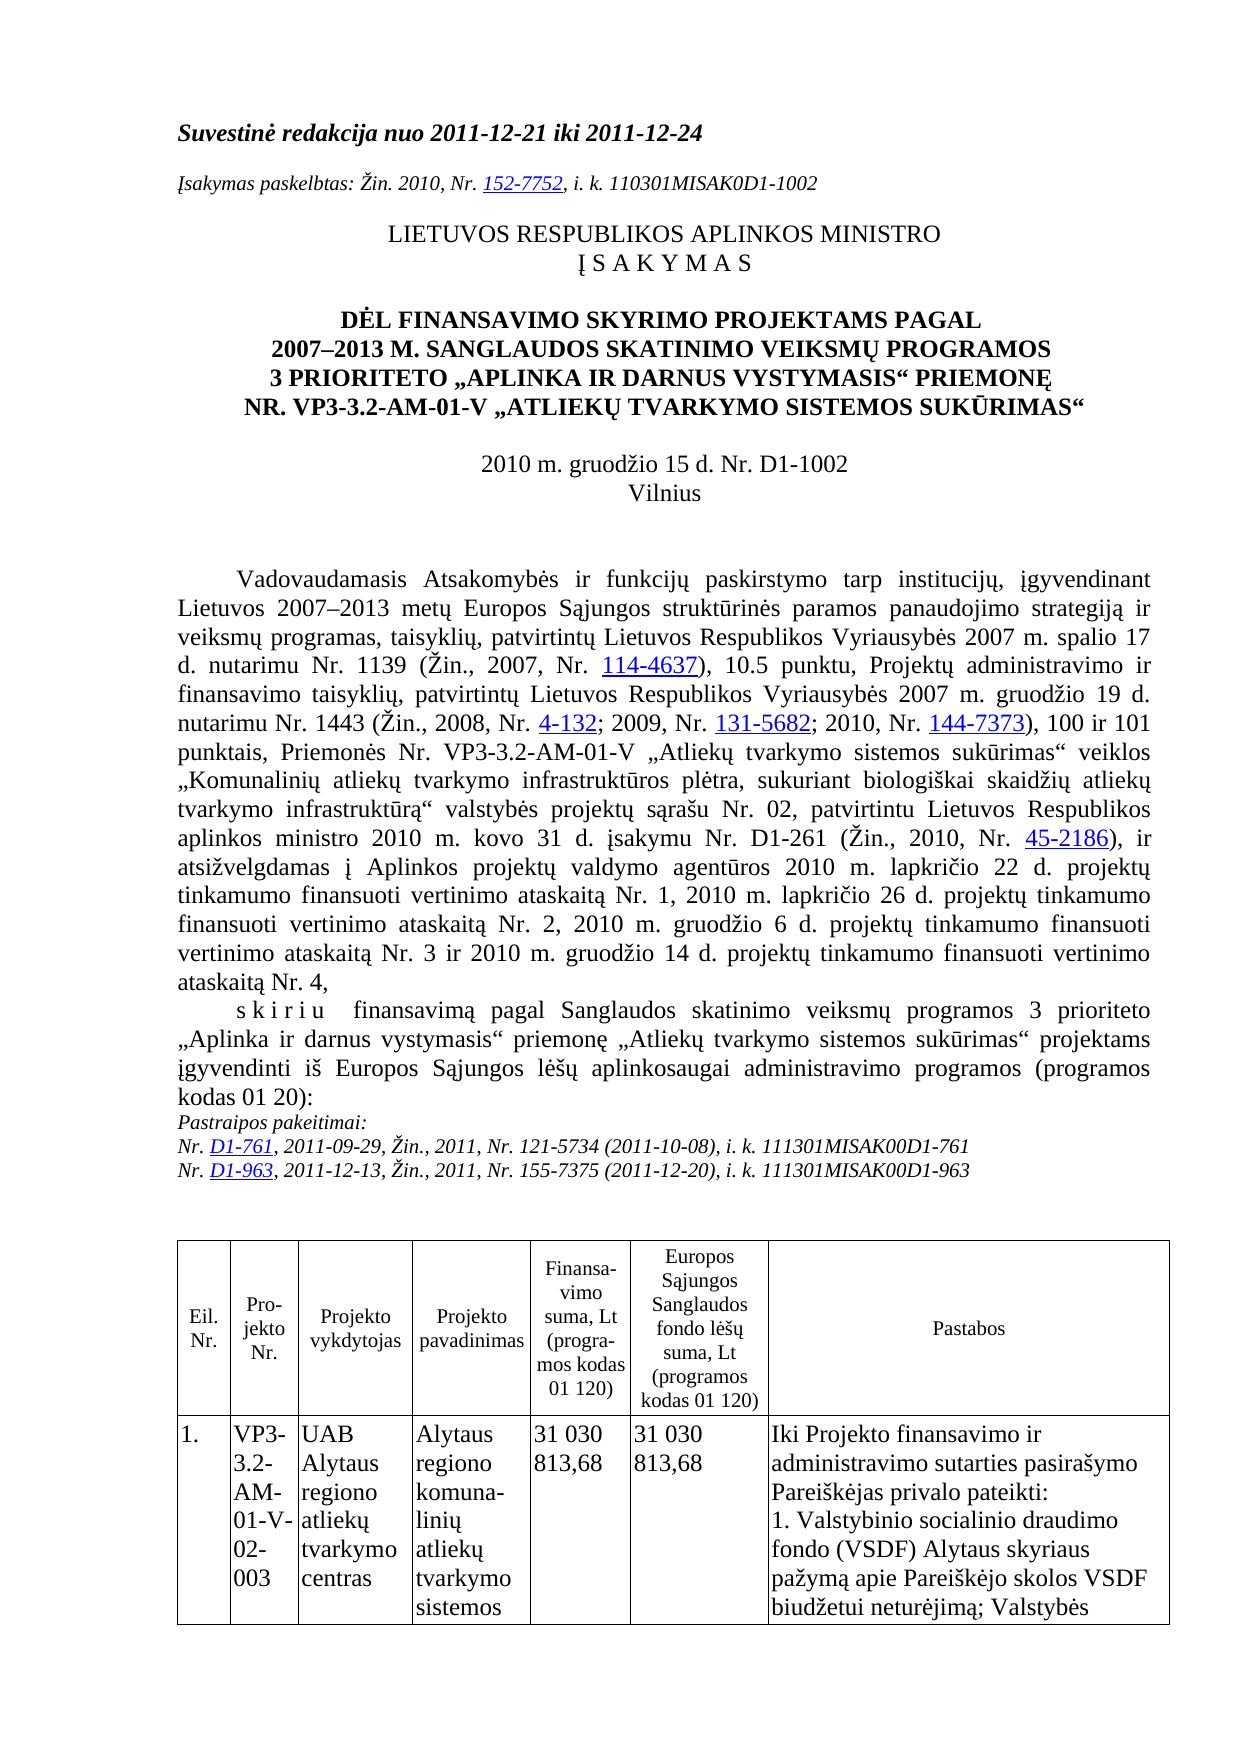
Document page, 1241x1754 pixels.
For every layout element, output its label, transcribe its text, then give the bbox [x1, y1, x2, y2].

text DĖL FINANSAVIMO SKYRIMO PROJEKTAMS PAGAL 2007–2013 M. SANGLAUDOS SKATINIMO VEIKSMŲ PROGRAMOS 3 PRIORITETO „APLINKA IR DARNUS VYSTYMASIS“ PRIEMONĘ Nr. VP3-3.2-AM-01-V „ATLIEKŲ TVARKYMO SISTEMOS SUKŪRIMAS“ [177, 305, 1152, 420]
text Suvestinė redakcija nuo 2011-12-21 iki 2011-12-24 [177, 118, 1152, 147]
text LIETUVOS RESPUBLIKOS APLINKOS MINISTRO [177, 219, 1152, 248]
text Vadovaudamasis Atsakomybės ir funkcijų paskirstymo tarp institucijų, įgyvendinant Lietuvos 2007–2013 metų Europos Sąjungos struktūrinės paramos panaudojimo strategiją ir veiksmų programas, taisyklių, patvirtintų Lietuvos Respublikos Vyriausybės 2007 m. spalio 17 d. nutarimu Nr. 1139 (Žin., 2007, Nr. 114-4637), 10.5 punktu, Projektų administravimo ir finansavimo taisyklių, patvirtintų Lietuvos Respublikos Vyriausybės 2007 m. gruodžio 19 d. nutarimu Nr. 1443 (Žin., 2008, Nr. 4-132; 2009, Nr. 131-5682; 2010, Nr. 144-7373), 100 ir 101 punktais, Priemonės Nr. VP3-3.2-AM-01-V „Atliekų tvarkymo sistemos sukūrimas“ veiklos „Komunalinių atliekų tvarkymo infrastruktūros plėtra, sukuriant biologiškai skaidžių atliekų tvarkymo infrastruktūrą“ valstybės projektų sąrašu Nr. 02, patvirtintu Lietuvos Respublikos aplinkos ministro 2010 m. kovo 31 d. įsakymu Nr. D1-261 (Žin., 2010, Nr. 45-2186), ir atsižvelgdamas į Aplinkos projektų valdymo agentūros 2010 m. lapkričio 22 d. projektų tinkamumo finansuoti vertinimo ataskaitą Nr. 1, 2010 m. lapkričio 26 d. projektų tinkamumo finansuoti vertinimo ataskaitą Nr. 2, 2010 m. gruodžio 6 d. projektų tinkamumo finansuoti vertinimo ataskaitą Nr. 3 ir 2010 m. gruodžio 14 d. projektų tinkamumo finansuoti vertinimo ataskaitą Nr. 4, [177, 564, 1152, 995]
table_header Eil. Nr. [178, 1241, 230, 1415]
table_cell Iki Projekto finansavimo ir administravimo sutarties pasirašymo Pareiškėjas privalo pateikti: 1. Valstybinio socialinio draudimo fondo (VSDF) Alytaus skyriaus pažymą apie Pareiškėjo skolos VSDF biudžetui neturėjimą; Valstybės [769, 1416, 1169, 1623]
table_cell 31 030 813,68 [531, 1416, 630, 1623]
table_cell UAB Alytaus regiono atliekų tvarkymo centras [299, 1416, 412, 1623]
text Į S A K Y M A S [177, 248, 1152, 277]
table_header Projekto vykdytojas [299, 1241, 412, 1415]
table_header Pro-jekto Nr. [231, 1241, 298, 1415]
text Vilnius [177, 478, 1152, 507]
table_header Projekto pavadinimas [413, 1241, 530, 1415]
text Pastraipos pakeitimai: [177, 1110, 1152, 1134]
table_header Europos Sąjungos Sanglaudos fondo lėšų suma, Lt (programos kodas 01 120) [631, 1241, 768, 1415]
table_cell Alytaus regiono komuna-linių atliekų tvarkymo sistemos [413, 1416, 530, 1623]
table_cell 1. [178, 1416, 230, 1623]
text 2010 m. gruodžio 15 d. Nr. D1-1002 [177, 449, 1152, 478]
table_header Finansa-vimo suma, Lt (progra-mos kodas 01 120) [531, 1241, 630, 1415]
table_cell 31 030 813,68 [631, 1416, 768, 1623]
text Nr. D1-963, 2011-12-13, Žin., 2011, Nr. 155-7375 (2011-12-20), i. k. 111301MISAK00D1-963 [177, 1158, 1152, 1182]
text Įsakymas paskelbtas: Žin. 2010, Nr. 152-7752, i. k. 110301MISAK0D1-1002 [177, 171, 1152, 195]
text skiriu finansavimą pagal Sanglaudos skatinimo veiksmų programos 3 prioriteto „Aplinka ir darnus vystymasis“ priemonę „Atliekų tvarkymo sistemos sukūrimas“ projektams įgyvendinti iš Europos Sąjungos lėšų aplinkosaugai administravimo programos (programos kodas 01 20): [177, 995, 1152, 1110]
text Nr. D1-761, 2011-09-29, Žin., 2011, Nr. 121-5734 (2011-10-08), i. k. 111301MISAK00D1-761 [177, 1134, 1152, 1158]
table_cell VP3-3.2-AM-01-V-02-003 [231, 1416, 298, 1623]
table_header Pastabos [769, 1241, 1169, 1415]
